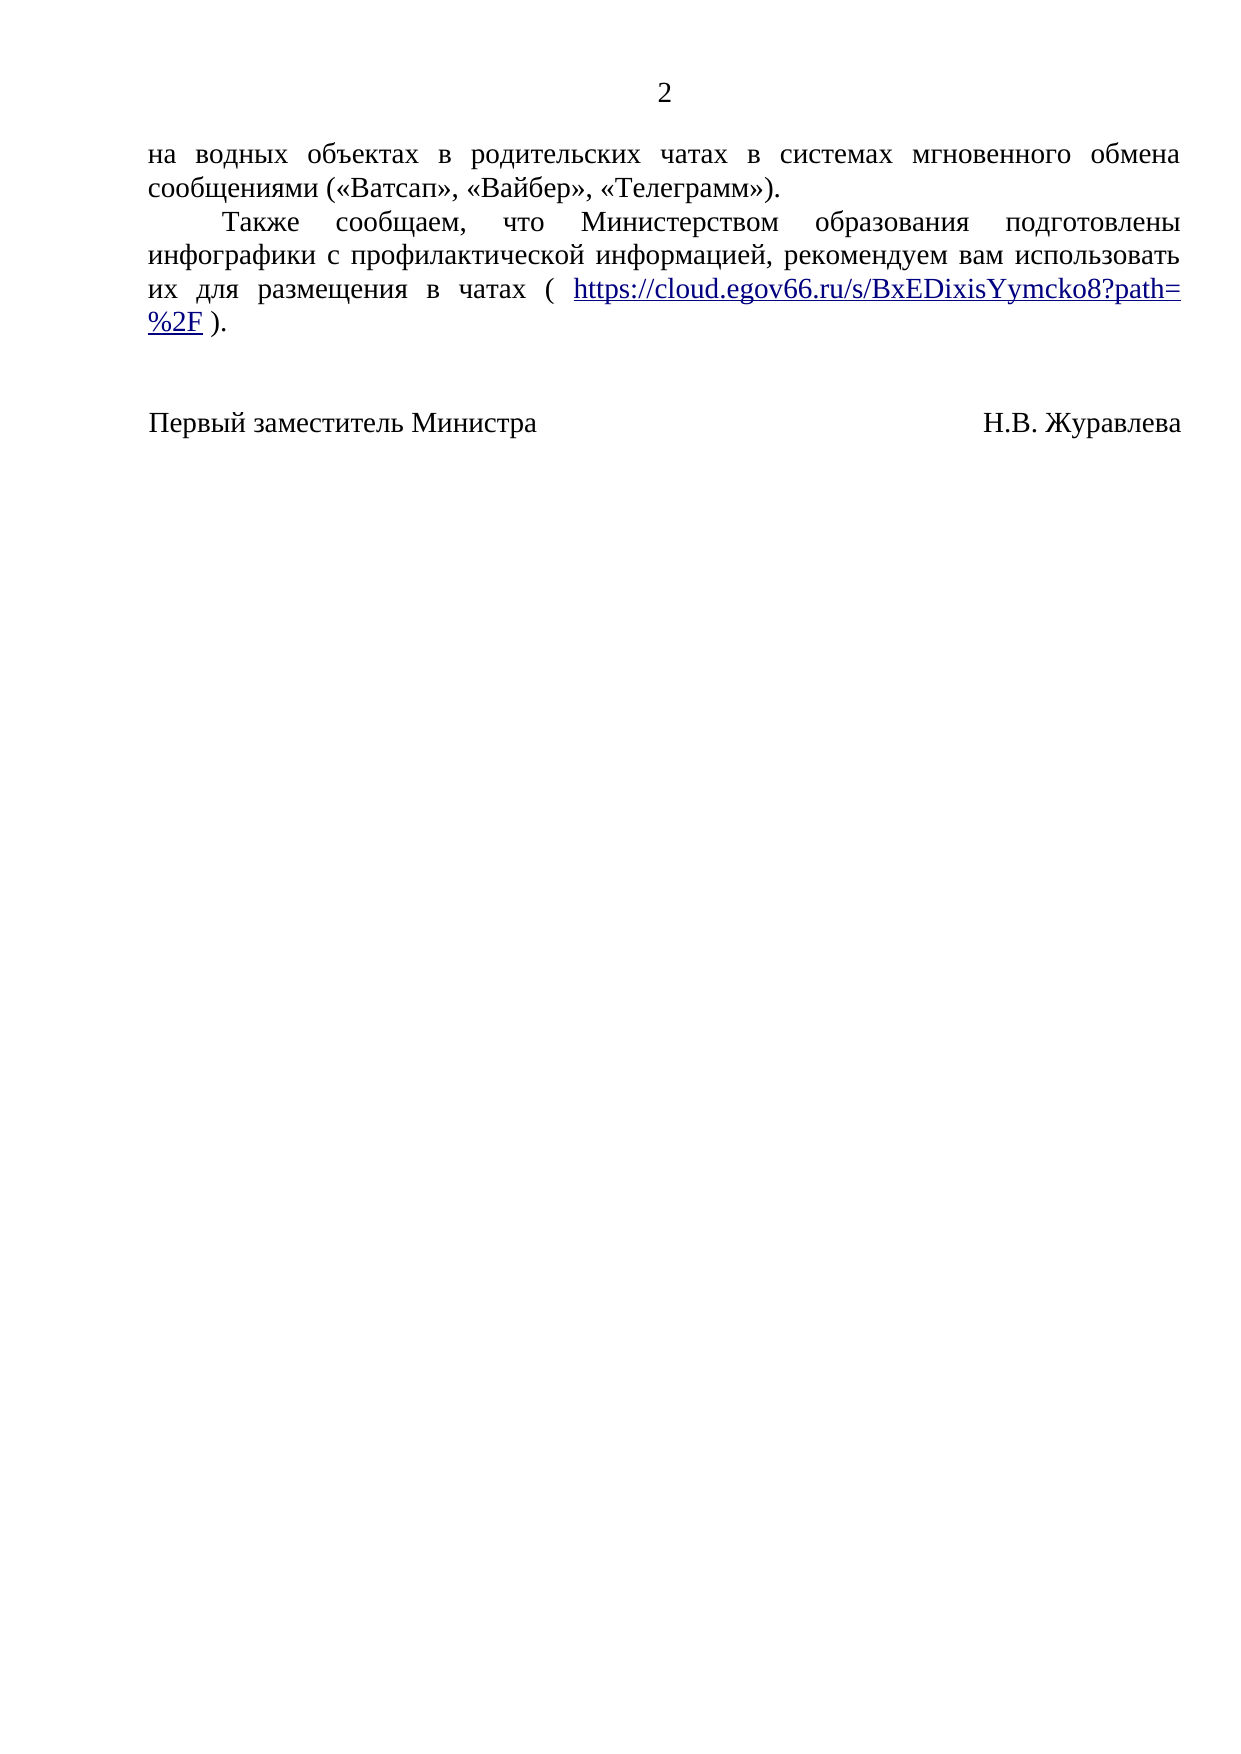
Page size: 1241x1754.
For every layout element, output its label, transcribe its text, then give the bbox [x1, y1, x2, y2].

text на водных объектах в родительских чатах в системах мгновенного обмена сообщениями («Ватсап», «Вайбер», «Телеграмм»). [148, 137, 1181, 204]
table_header [561, 405, 844, 438]
table_cell [844, 439, 1193, 472]
text Также сообщаем, что Министерством образования подготовлены инфографики с профилактической информацией, рекомендуем вам использовать их для размещения в чатах ( https://cloud.egov66.ru/s/BxEDixisYymcko8?path=%2F ). [148, 204, 1181, 338]
table_header Первый заместитель Министра [144, 405, 561, 438]
table_cell [144, 439, 561, 472]
table_header Н.В. Журавлева [844, 405, 1193, 438]
table_cell [561, 439, 844, 472]
